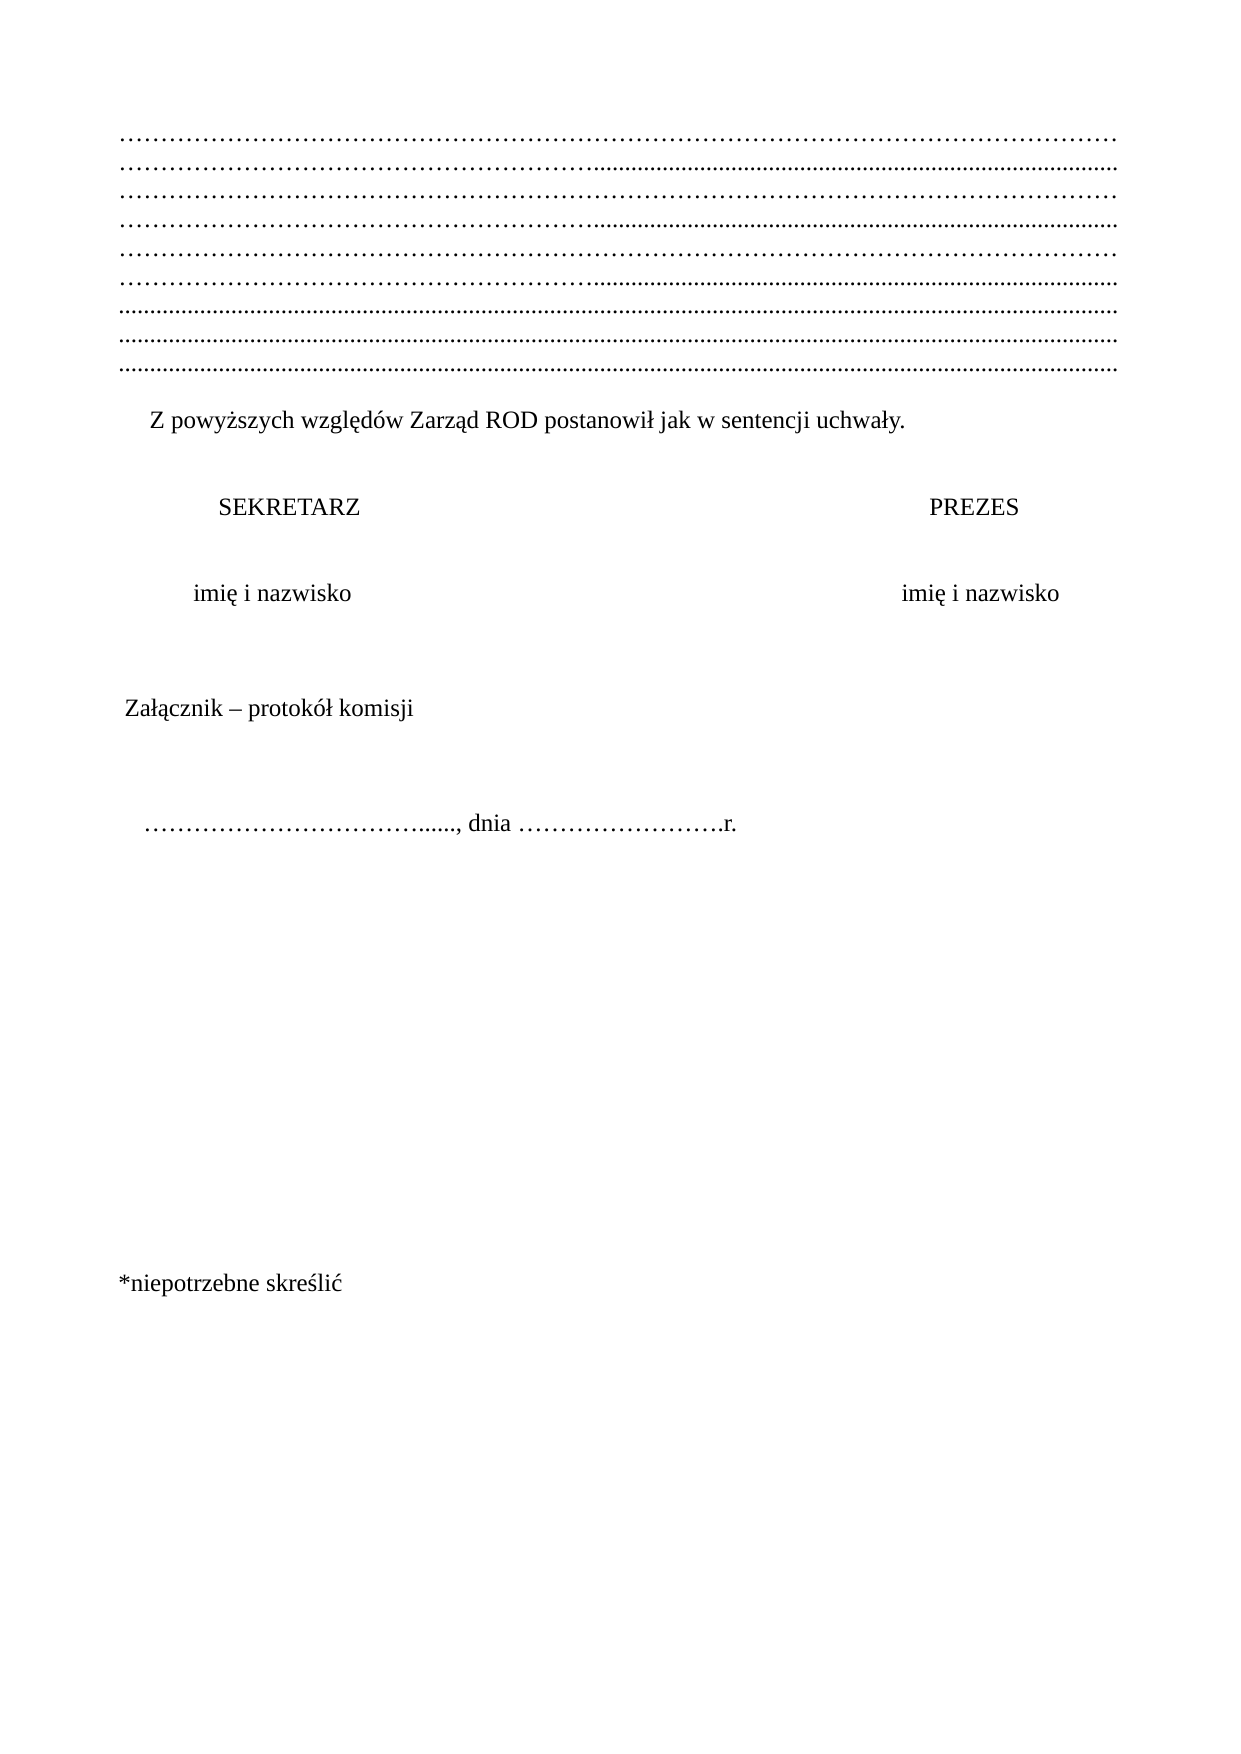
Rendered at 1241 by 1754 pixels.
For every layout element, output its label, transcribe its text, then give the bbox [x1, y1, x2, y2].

text SEKRETARZ PREZES [118, 492, 1122, 521]
text Z powyższych względów Zarząd ROD postanowił jak w sentencji uchwały. [118, 406, 1122, 434]
text imię i nazwisko imię i nazwisko [118, 578, 1122, 607]
text ……………………………......, dnia …………………….r. [118, 808, 1122, 837]
text …………………………………………………………………………………………………………………………………………………………….................................................................................... …………………………………………………………………………………………………………………………………………………………….................................................................................... …………………………………………………………………………………………………………………………………………………………….................................................................................................................................................................................................................................................................................................................................................................................................................................................................................................................................................................................... [118, 118, 1122, 377]
text Załącznik – protokół komisji [118, 693, 1122, 722]
text *niepotrzebne skreślić [118, 1268, 1122, 1297]
